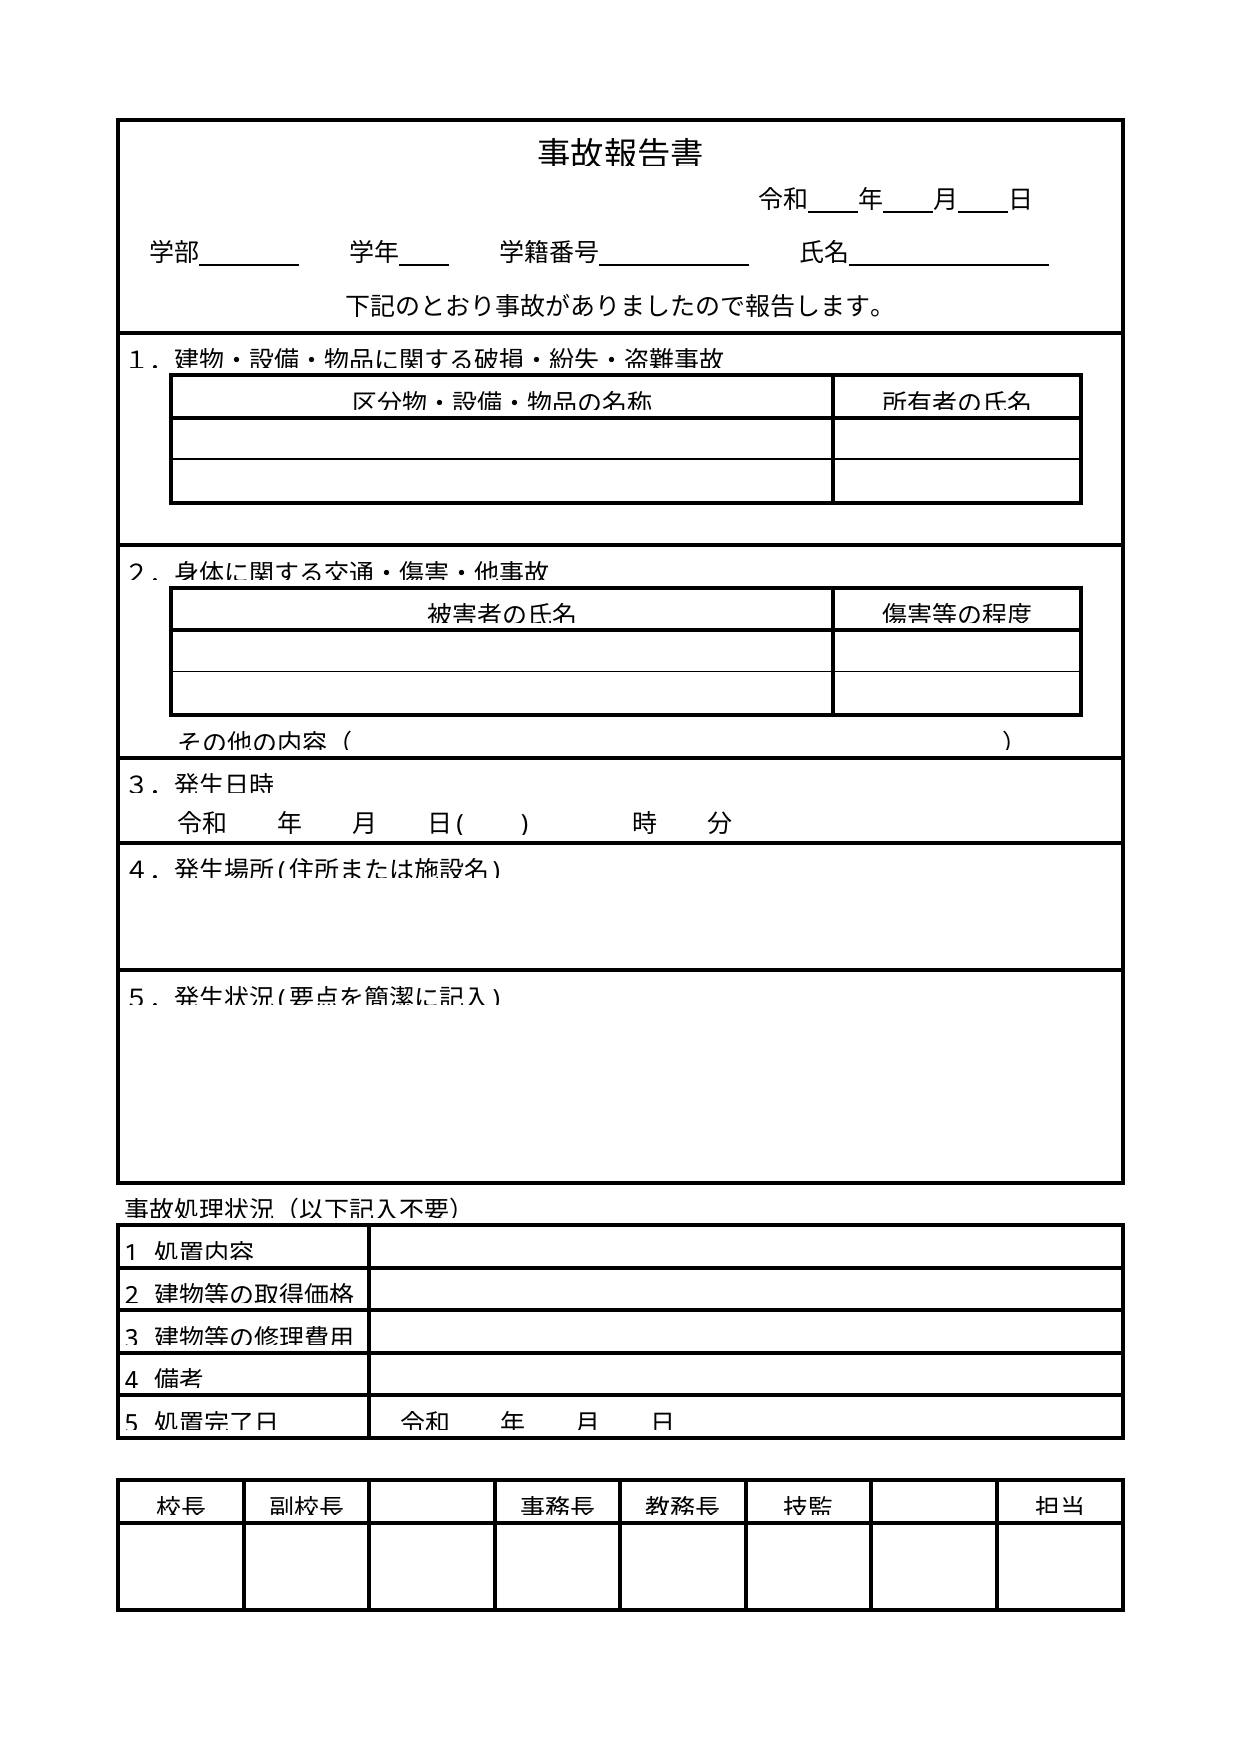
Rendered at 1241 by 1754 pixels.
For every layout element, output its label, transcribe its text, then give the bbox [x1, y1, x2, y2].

table_cell [835, 460, 1079, 501]
table_cell [120, 671, 169, 713]
table_cell 事務長 [497, 1482, 618, 1521]
table_cell 傷害等の程度 [835, 590, 1079, 628]
table_cell 所有者の氏名 [835, 377, 1079, 416]
table_cell 校長 [120, 1482, 242, 1521]
table_cell [371, 1482, 493, 1521]
table_cell [1081, 713, 1121, 756]
table_cell [171, 926, 1121, 968]
table_cell [120, 1096, 171, 1138]
table_cell [120, 586, 169, 628]
table_cell 技監 [748, 1482, 869, 1521]
table_cell [120, 416, 169, 458]
table_cell 学部 学年 学籍番号 氏名 [120, 224, 1121, 277]
table_cell [873, 1525, 995, 1608]
table_cell [171, 1011, 1121, 1053]
table_cell [371, 1525, 493, 1608]
table_cell 被害者の氏名 [173, 590, 831, 628]
table_cell [120, 1053, 171, 1096]
table_cell [171, 883, 1121, 926]
table_cell ３．発生日時 [120, 760, 1121, 798]
table_cell [120, 713, 171, 756]
table_cell [622, 1525, 744, 1608]
table_cell [835, 420, 1079, 458]
table_cell 令和 年 月 日 [120, 171, 1121, 224]
table_cell [118, 1440, 1123, 1478]
table_cell [120, 798, 171, 841]
table_cell ２．身体に関する交通・傷害・他事故 [120, 547, 1121, 586]
table_cell 3 建物等の修理費用 [120, 1312, 367, 1351]
table_cell 事故処理状況（以下記入不要） [118, 1185, 1123, 1223]
table_cell [371, 1227, 1121, 1266]
table_cell １．建物・設備・物品に関する破損・紛失・盗難事故 [120, 335, 1121, 373]
table_cell [246, 1525, 367, 1608]
table_cell [173, 460, 831, 501]
table_cell 4 備考 [120, 1355, 367, 1393]
table_cell [120, 1011, 171, 1053]
table_cell [1083, 671, 1121, 713]
table_cell [371, 1270, 1121, 1308]
table_cell [120, 501, 1121, 543]
table_cell 下記のとおり事故がありましたので報告します。 [120, 278, 1121, 331]
table_cell [120, 1525, 242, 1608]
table_cell [835, 632, 1079, 671]
table_cell [748, 1525, 869, 1608]
table_header 事故報告書 [120, 122, 1121, 171]
table_cell 5 処置完了日 [120, 1397, 367, 1436]
table_cell [171, 1053, 1121, 1096]
table_cell [873, 1482, 995, 1521]
table_cell 区分物・設備・物品の名称 [173, 377, 831, 416]
table_cell [173, 672, 831, 713]
table_cell [371, 1312, 1121, 1351]
table_cell [171, 1138, 1121, 1181]
table_cell [173, 420, 831, 458]
table_cell [120, 926, 171, 968]
table_cell ４．発生場所(住所または施設名) [120, 845, 1121, 883]
table_cell [120, 628, 169, 671]
table_cell [1083, 373, 1121, 416]
table_cell [171, 1096, 1121, 1138]
table_cell [497, 1525, 618, 1608]
table_cell [1083, 416, 1121, 458]
table_cell [120, 373, 169, 416]
table_cell 副校長 [246, 1482, 367, 1521]
table_cell [120, 1138, 171, 1181]
table_cell 教務長 [622, 1482, 744, 1521]
table_cell [835, 672, 1079, 713]
table_cell [120, 458, 169, 501]
table_cell [173, 632, 831, 671]
table_cell 1 処置内容 [120, 1227, 367, 1266]
table_cell [1083, 458, 1121, 501]
table_cell [120, 883, 171, 926]
table_cell [999, 1525, 1121, 1608]
table_cell 令和 年 月 日( ) 時 分 [171, 798, 1121, 841]
table_cell 令和 年 月 日 [371, 1397, 1121, 1436]
table_cell 担当 [999, 1482, 1121, 1521]
table_cell [1083, 628, 1121, 671]
table_cell 2 建物等の取得価格 [120, 1270, 367, 1308]
table_cell [1083, 586, 1121, 628]
table_cell その他の内容（ ） [171, 717, 1081, 756]
table_cell ５．発生状況(要点を簡潔に記入) [120, 972, 1121, 1011]
table_cell [371, 1355, 1121, 1393]
